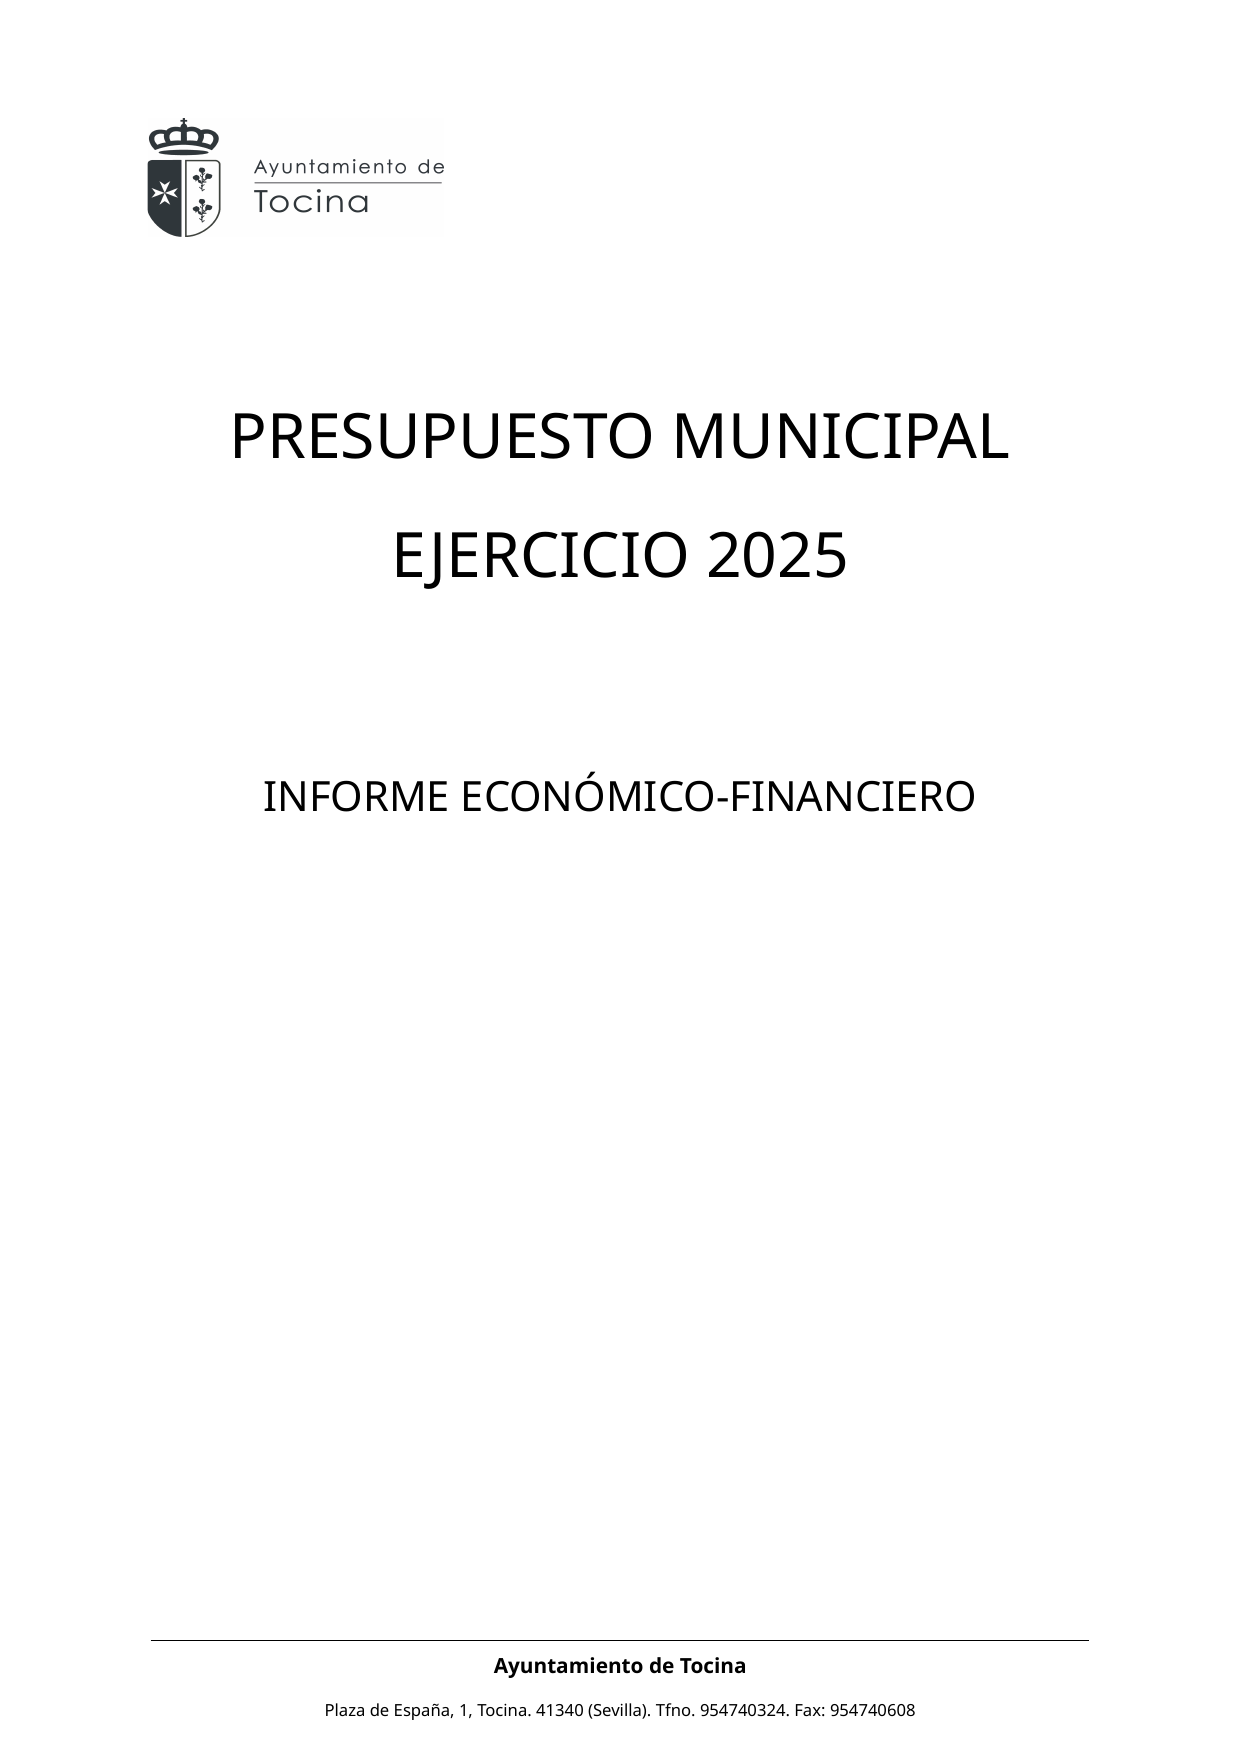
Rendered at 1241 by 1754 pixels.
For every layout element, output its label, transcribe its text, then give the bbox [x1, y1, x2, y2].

text INFORME ECONÓMICO-FINANCIERO [148, 767, 1093, 823]
picture [147, 118, 444, 237]
text PRESUPUESTO MUNICIPAL [148, 392, 1093, 477]
text EJERCICIO 2025 [148, 511, 1093, 596]
